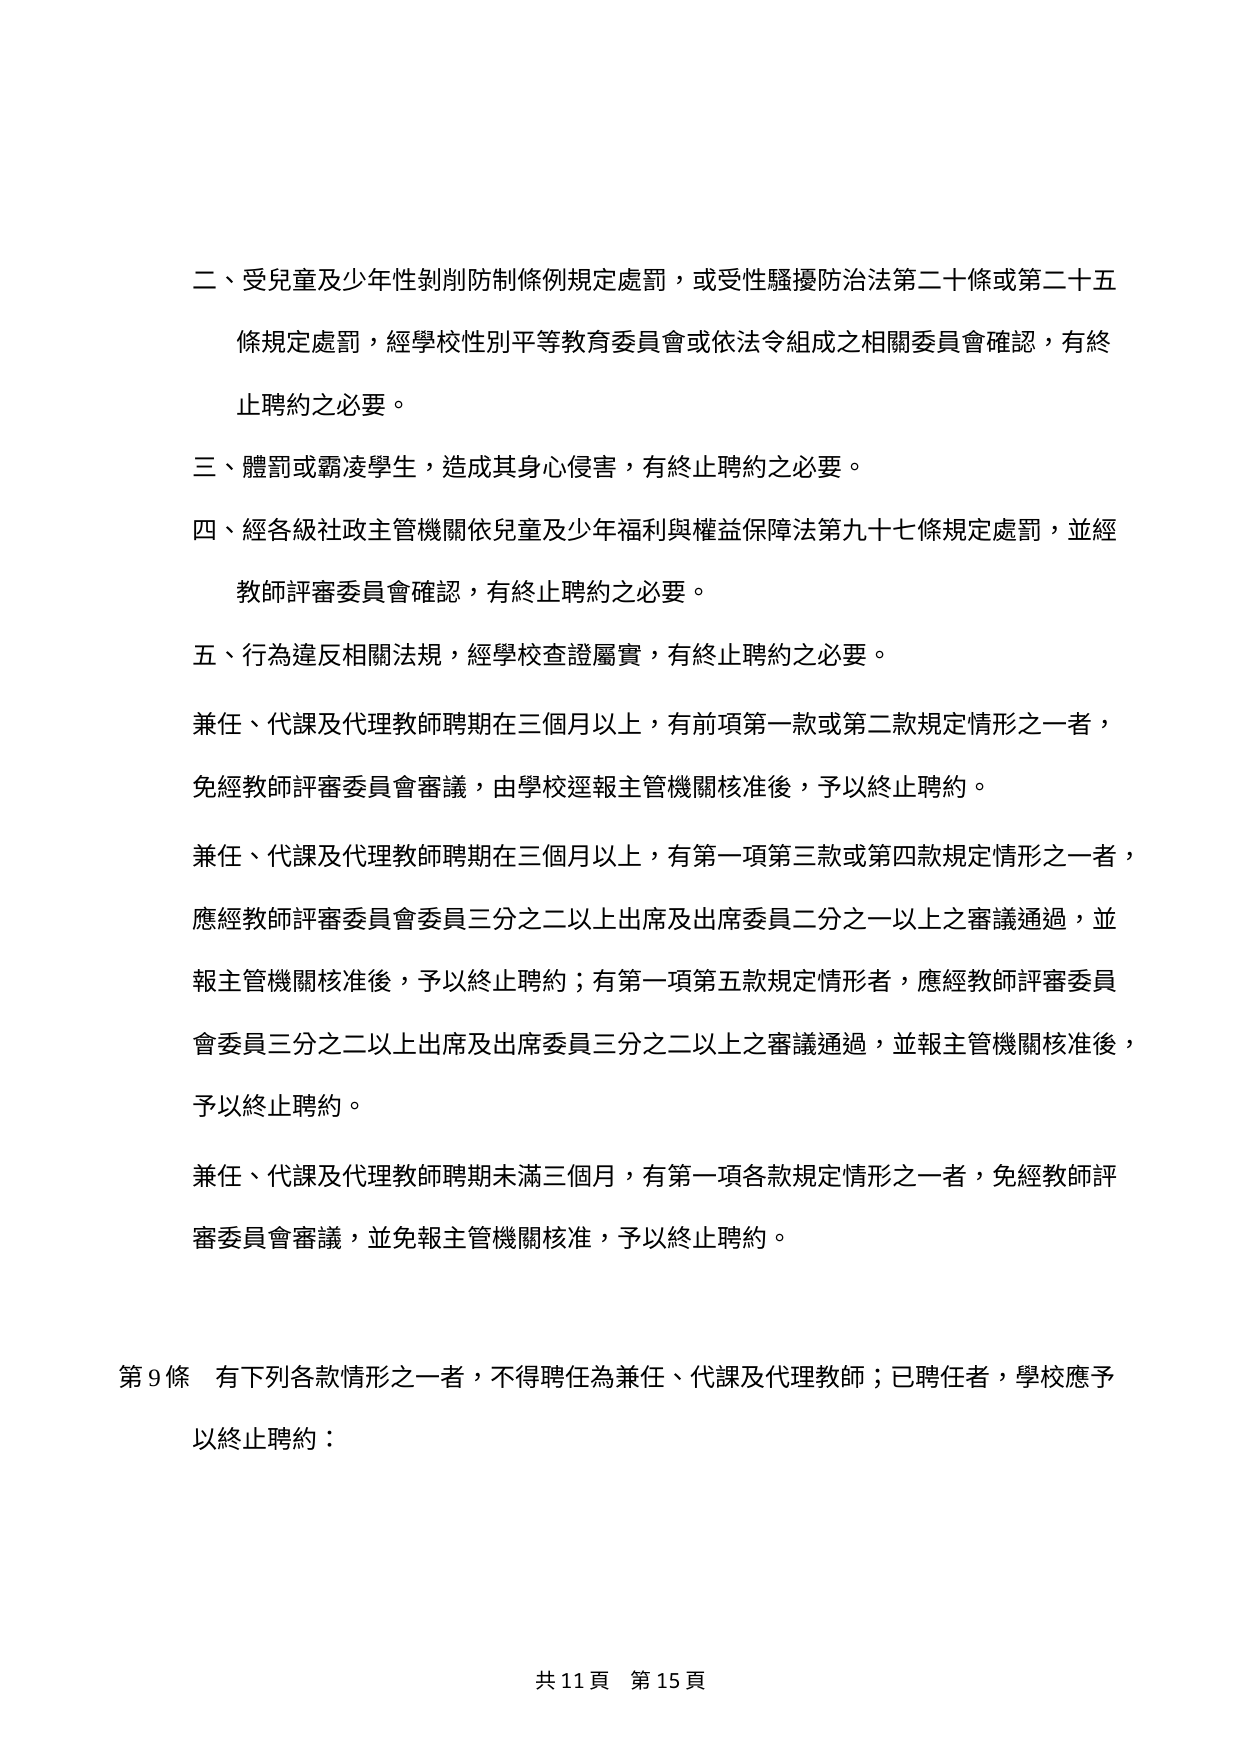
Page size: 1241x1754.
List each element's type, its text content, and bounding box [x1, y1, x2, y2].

text 第9條 有下列各款情形之一者，不得聘任為兼任、代課及代理教師；已聘任者，學校應予以終止聘約： [118, 1334, 1122, 1459]
text 兼任、代課及代理教師聘期在三個月以上，有前項第一款或第二款規定情形之一者，免經教師評審委員會審議，由學校逕報主管機關核准後，予以終止聘約。 [192, 681, 1122, 806]
text 四、經各級社政主管機關依兒童及少年福利與權益保障法第九十七條規定處罰，並經教師評審委員會確認，有終止聘約之必要。 [192, 487, 1122, 612]
text 兼任、代課及代理教師聘期未滿三個月，有第一項各款規定情形之一者，免經教師評審委員會審議，並免報主管機關核准，予以終止聘約。 [192, 1132, 1122, 1257]
text 五、行為違反相關法規，經學校查證屬實，有終止聘約之必要。 [192, 612, 1122, 674]
text 二、受兒童及少年性剝削防制條例規定處罰，或受性騷擾防治法第二十條或第二十五條規定處罰，經學校性別平等教育委員會或依法令組成之相關委員會確認，有終止聘約之必要。 [192, 237, 1122, 424]
text 三、體罰或霸凌學生，造成其身心侵害，有終止聘約之必要。 [192, 424, 1122, 487]
text 兼任、代課及代理教師聘期在三個月以上，有第一項第三款或第四款規定情形之一者，應經教師評審委員會委員三分之二以上出席及出席委員二分之一以上之審議通過，並報主管機關核准後，予以終止聘約；有第一項第五款規定情形者，應經教師評審委員會委員三分之二以上出席及出席委員三分之二以上之審議通過，並報主管機關核准後，予以終止聘約。 [192, 813, 1122, 1126]
